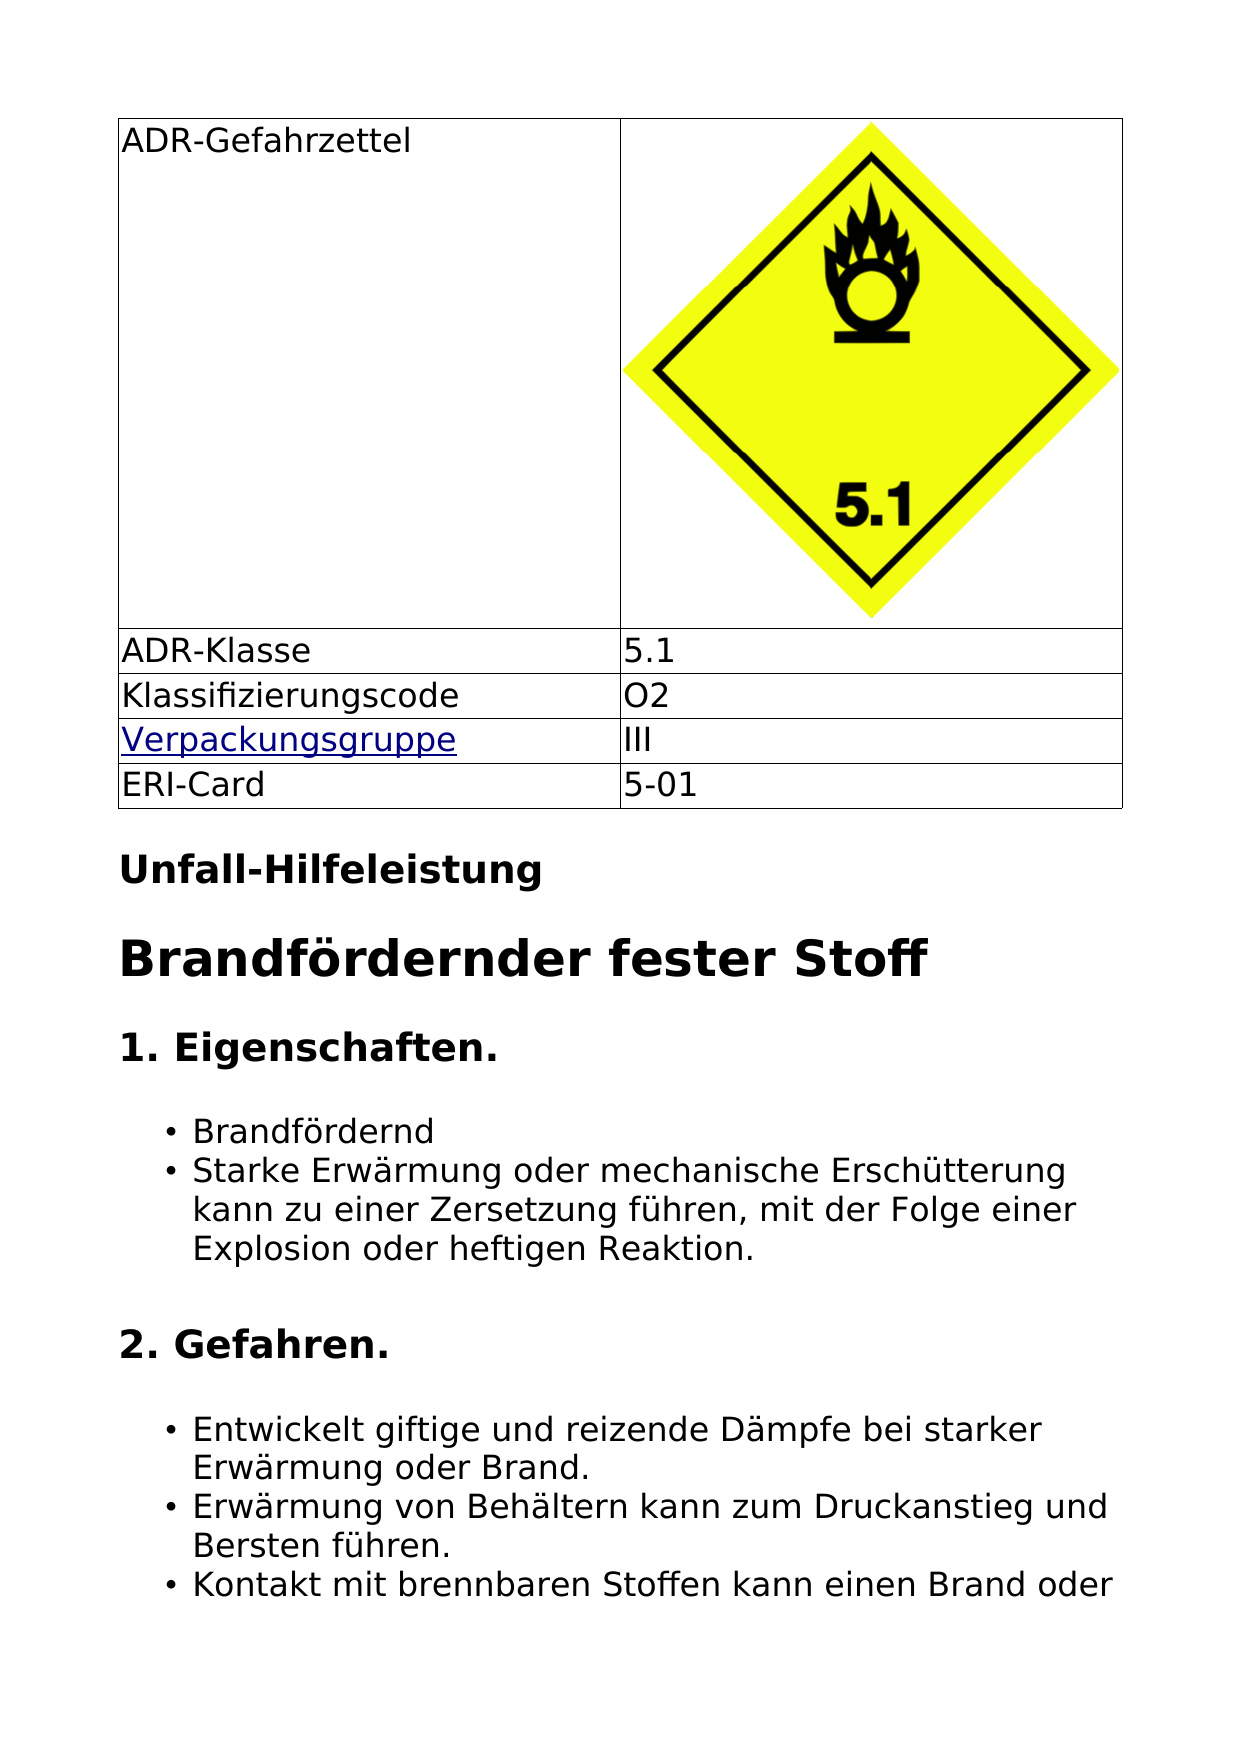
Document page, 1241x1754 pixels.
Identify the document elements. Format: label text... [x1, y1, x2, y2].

picture [622, 121, 1120, 618]
table_cell 5.1 [621, 629, 1122, 673]
list Kontakt mit brennbaren Stoffen kann einen Brand oder [177, 1565, 1122, 1604]
subtitle 2. Gefahren. [118, 1323, 1122, 1368]
list Erwärmung von Behältern kann zum Druckanstieg und Bersten führen. [177, 1488, 1122, 1565]
table_cell ADR-Gefahrzettel [119, 119, 620, 628]
table_cell [621, 119, 1122, 628]
table_cell ADR-Klasse [119, 629, 620, 673]
list Entwickelt giftige und reizende Dämpfe bei starker Erwärmung oder Brand. [177, 1410, 1122, 1488]
table_cell 5-01 [621, 764, 1122, 807]
table_cell Verpackungsgruppe [119, 719, 620, 763]
table_cell O2 [621, 674, 1122, 718]
table_cell Klassifizierungscode [119, 674, 620, 718]
subtitle Brandfördernder fester Stoff [118, 930, 1122, 988]
list Brandfördernd [177, 1113, 1122, 1152]
subtitle 1. Eigenschaften. [118, 1026, 1122, 1071]
table_cell III [621, 719, 1122, 763]
subtitle Unfall-Hilfeleistung [118, 847, 1122, 892]
table_cell ERI-Card [119, 764, 620, 807]
list Starke Erwärmung oder mechanische Erschütterung kann zu einer Zersetzung führen, mit der Folge einer Explosion oder heftigen Reaktion. [177, 1152, 1122, 1268]
